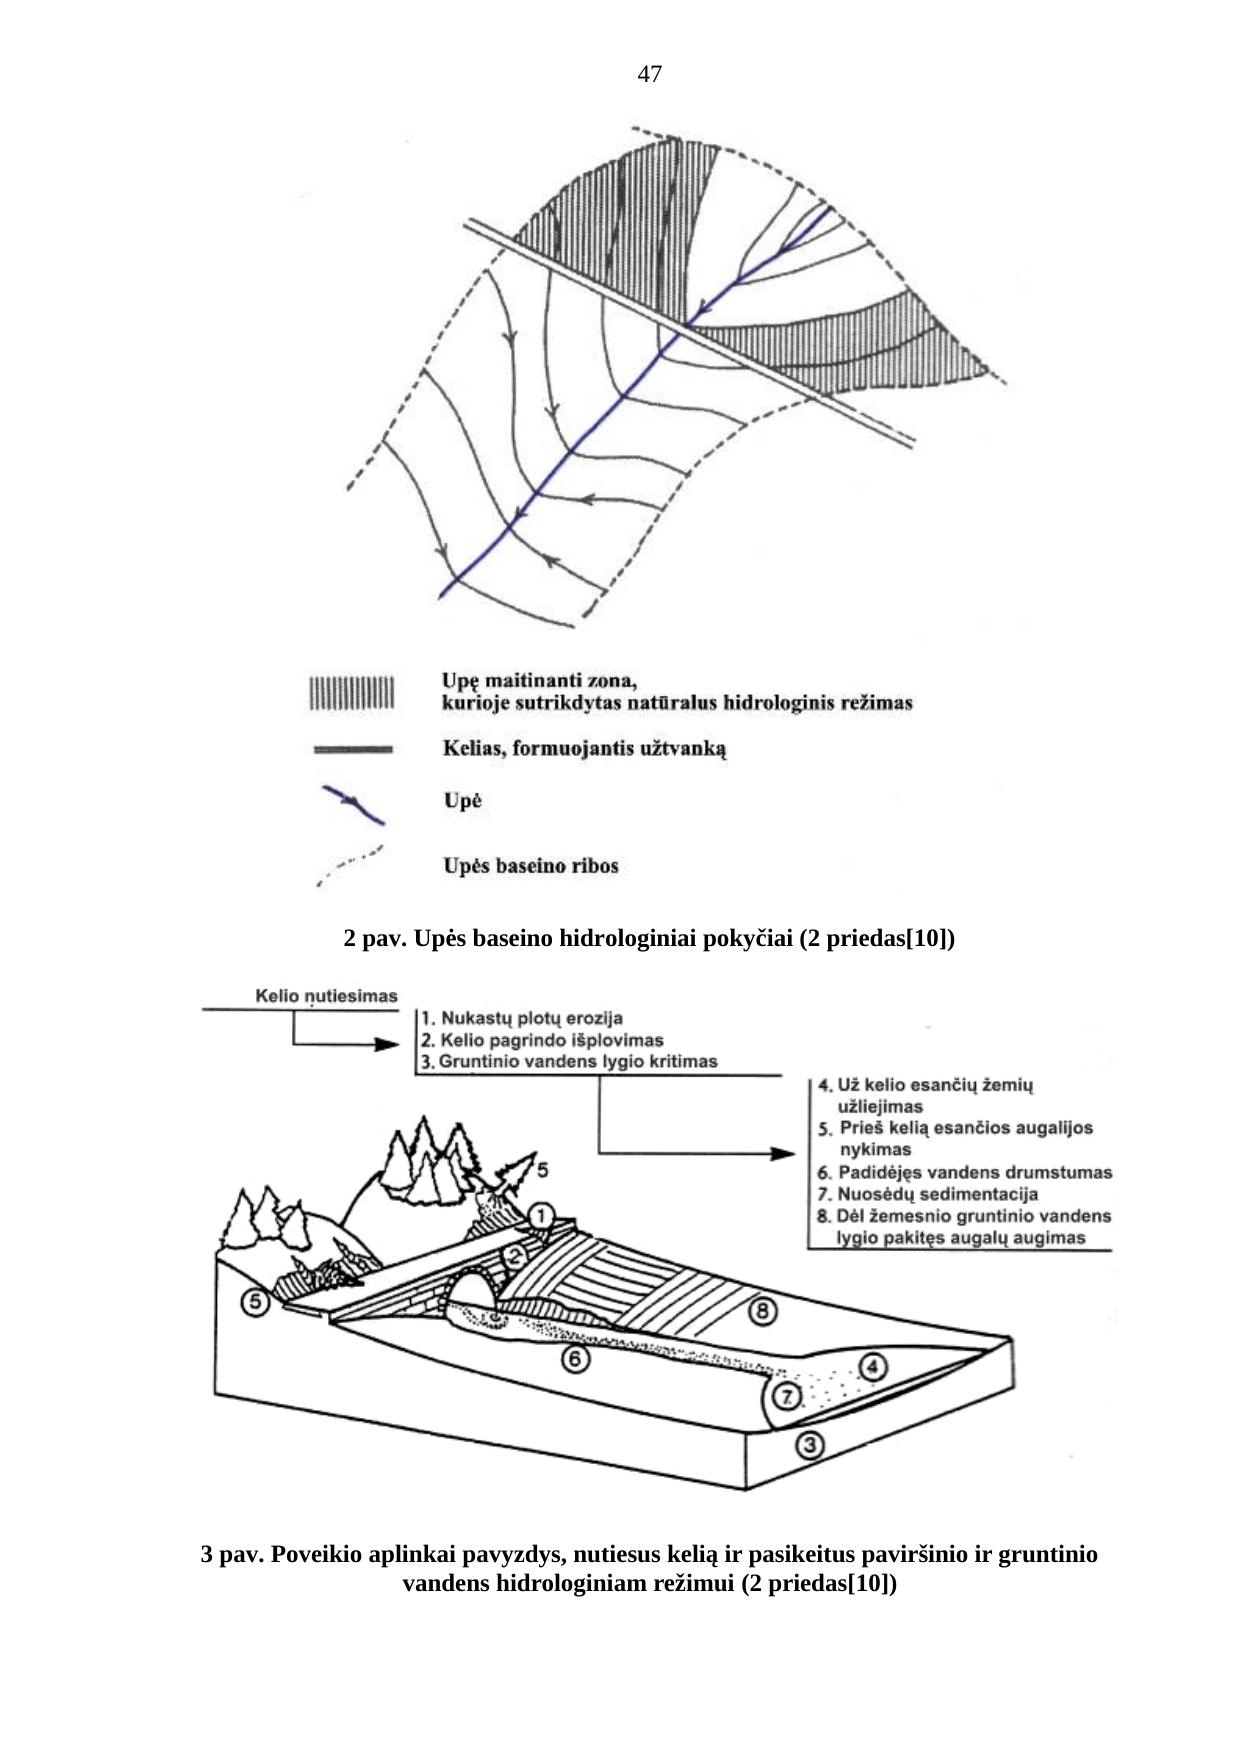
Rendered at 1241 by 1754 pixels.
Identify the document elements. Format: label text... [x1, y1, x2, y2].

text 3 pav. Poveikio aplinkai pavyzdys, nutiesus kelią ir pasikeitus paviršinio ir gruntinio vandens hidrologiniam režimui (2 priedas[10]) [177, 1539, 1122, 1597]
text 2 pav. Upės baseino hidrologiniai pokyčiai (2 priedas[10]) [177, 923, 1122, 952]
